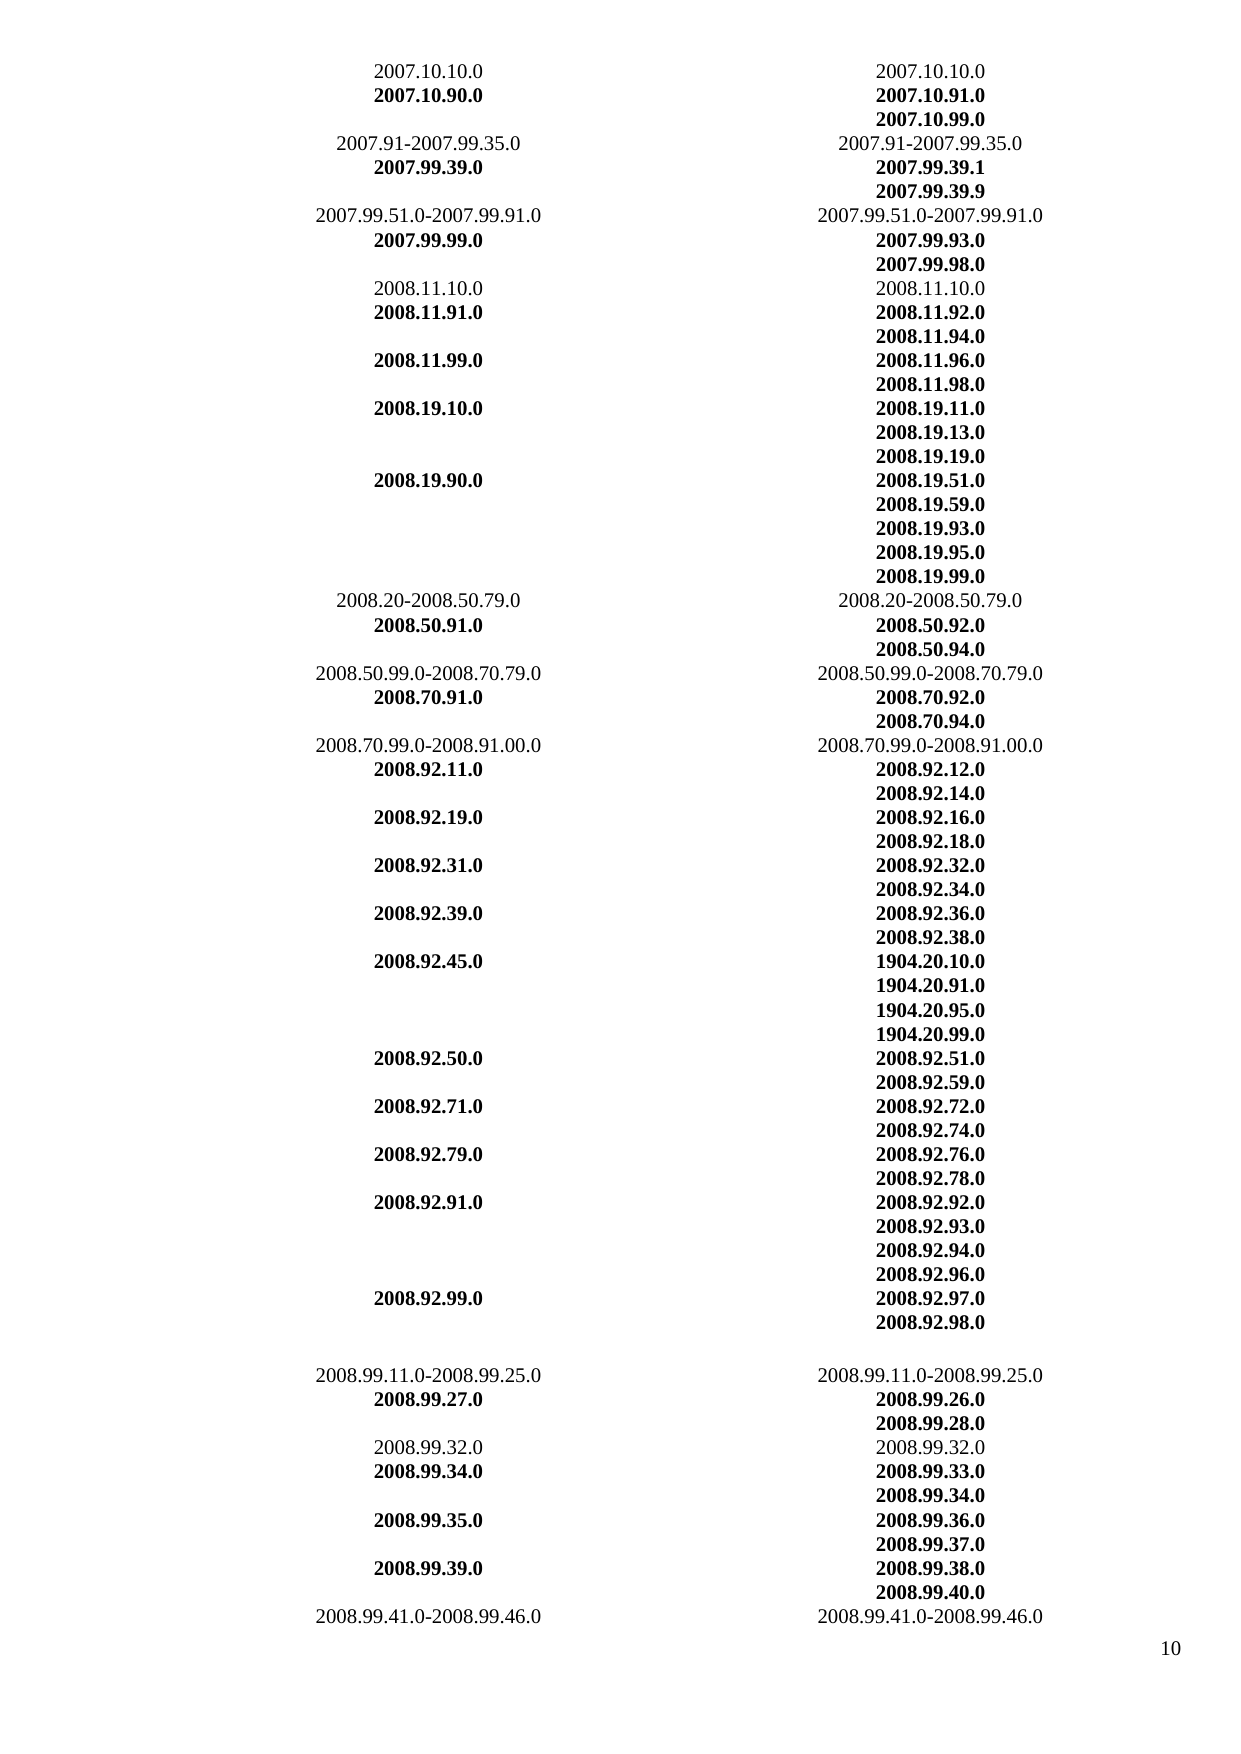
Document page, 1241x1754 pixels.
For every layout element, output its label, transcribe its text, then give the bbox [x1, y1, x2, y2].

table_header 2008.99.11.0-2008.99.25.0 [177, 1363, 679, 1387]
table_cell 2008.99.41.0-2008.99.46.0 [177, 1604, 679, 1628]
table_cell 2007.99.51.0-2007.99.91.0 [177, 204, 679, 227]
table_cell 2008.70.91.0 [177, 685, 679, 733]
table_header 2008.99.11.0-2008.99.25.0 [679, 1363, 1181, 1387]
table_cell 2008.92.72.0 2008.92.74.0 [679, 1094, 1181, 1142]
table_cell 2008.99.27.0 [177, 1387, 679, 1435]
table_cell 2008.99.35.0 [177, 1508, 679, 1556]
table_cell 2008.92.79.0 [177, 1142, 679, 1190]
table_cell 2008.20-2008.50.79.0 [177, 589, 679, 612]
table_cell 2008.99.32.0 [177, 1435, 679, 1459]
table_cell 2008.92.32.0 2008.92.34.0 [679, 853, 1181, 901]
table_cell 2008.92.31.0 [177, 853, 679, 901]
table_cell 2007.99.39.1 2007.99.39.9 [679, 155, 1181, 203]
table_cell 2007.91-2007.99.35.0 [177, 131, 679, 155]
table_cell 2008.50.91.0 [177, 613, 679, 661]
table_cell 2008.19.10.0 [177, 396, 679, 468]
table_cell 2008.99.39.0 [177, 1556, 679, 1604]
table_cell 2008.50.99.0-2008.70.79.0 [177, 661, 679, 685]
table_cell 2007.10.10.0 [177, 59, 679, 83]
table_cell 2008.11.10.0 [177, 276, 679, 300]
table_cell 2008.92.39.0 [177, 901, 679, 949]
table_cell 2008.92.11.0 [177, 757, 679, 805]
table_cell 2008.92.91.0 [177, 1190, 679, 1286]
table_cell 2007.10.91.0 2007.10.99.0 [679, 83, 1181, 131]
table_cell 2008.92.19.0 [177, 805, 679, 853]
table_cell 2008.19.51.0 2008.19.59.0 2008.19.93.0 2008.19.95.0 2008.19.99.0 [679, 468, 1181, 588]
table_cell 2008.92.92.0 2008.92.93.0 2008.92.94.0 2008.92.96.0 [679, 1190, 1181, 1286]
table_cell 2008.99.32.0 [679, 1435, 1181, 1459]
table_cell 2008.92.36.0 2008.92.38.0 [679, 901, 1181, 949]
table_cell 1904.20.10.0 1904.20.91.0 1904.20.95.0 1904.20.99.0 [679, 949, 1181, 1046]
table_cell 2008.99.33.0 2008.99.34.0 [679, 1459, 1181, 1507]
table_cell 2008.99.36.0 2008.99.37.0 [679, 1508, 1181, 1556]
table_cell 2008.20-2008.50.79.0 [679, 589, 1181, 612]
table_cell 2008.11.10.0 [679, 276, 1181, 300]
table_cell 2008.70.99.0-2008.91.00.0 [679, 733, 1181, 757]
table_cell 2008.99.34.0 [177, 1459, 679, 1507]
table_cell 2008.92.76.0 2008.92.78.0 [679, 1142, 1181, 1190]
table_cell 2008.99.41.0-2008.99.46.0 [679, 1604, 1181, 1628]
table_cell 2008.92.12.0 2008.92.14.0 [679, 757, 1181, 805]
table_cell 2008.50.92.0 2008.50.94.0 [679, 613, 1181, 661]
table_cell 2008.11.91.0 [177, 300, 679, 348]
table_cell 2007.10.90.0 [177, 83, 679, 131]
table_cell 2008.99.26.0 2008.99.28.0 [679, 1387, 1181, 1435]
table_cell 2008.11.92.0 2008.11.94.0 [679, 300, 1181, 348]
table_cell 2008.92.50.0 [177, 1046, 679, 1094]
table_cell 2008.92.16.0 2008.92.18.0 [679, 805, 1181, 853]
table_cell 2007.99.99.0 [177, 228, 679, 276]
table_cell 2007.99.39.0 [177, 155, 679, 203]
table_cell 2008.92.97.0 2008.92.98.0 [679, 1286, 1181, 1334]
table_cell 2008.70.92.0 2008.70.94.0 [679, 685, 1181, 733]
table_cell 2008.92.51.0 2008.92.59.0 [679, 1046, 1181, 1094]
table_cell 2008.19.90.0 [177, 468, 679, 588]
table_cell 2007.91-2007.99.35.0 [679, 131, 1181, 155]
table_cell 2008.99.38.0 2008.99.40.0 [679, 1556, 1181, 1604]
table_cell 2008.50.99.0-2008.70.79.0 [679, 661, 1181, 685]
table_cell 2007.10.10.0 [679, 59, 1181, 83]
table_cell 2008.92.45.0 [177, 949, 679, 1046]
table_cell 2007.99.93.0 2007.99.98.0 [679, 228, 1181, 276]
table_cell 2007.99.51.0-2007.99.91.0 [679, 204, 1181, 227]
table_cell 2008.11.96.0 2008.11.98.0 [679, 348, 1181, 396]
table_cell 2008.92.71.0 [177, 1094, 679, 1142]
table_cell 2008.92.99.0 [177, 1286, 679, 1334]
table_cell 2008.11.99.0 [177, 348, 679, 396]
table_cell 2008.70.99.0-2008.91.00.0 [177, 733, 679, 757]
table_cell 2008.19.11.0 2008.19.13.0 2008.19.19.0 [679, 396, 1181, 468]
